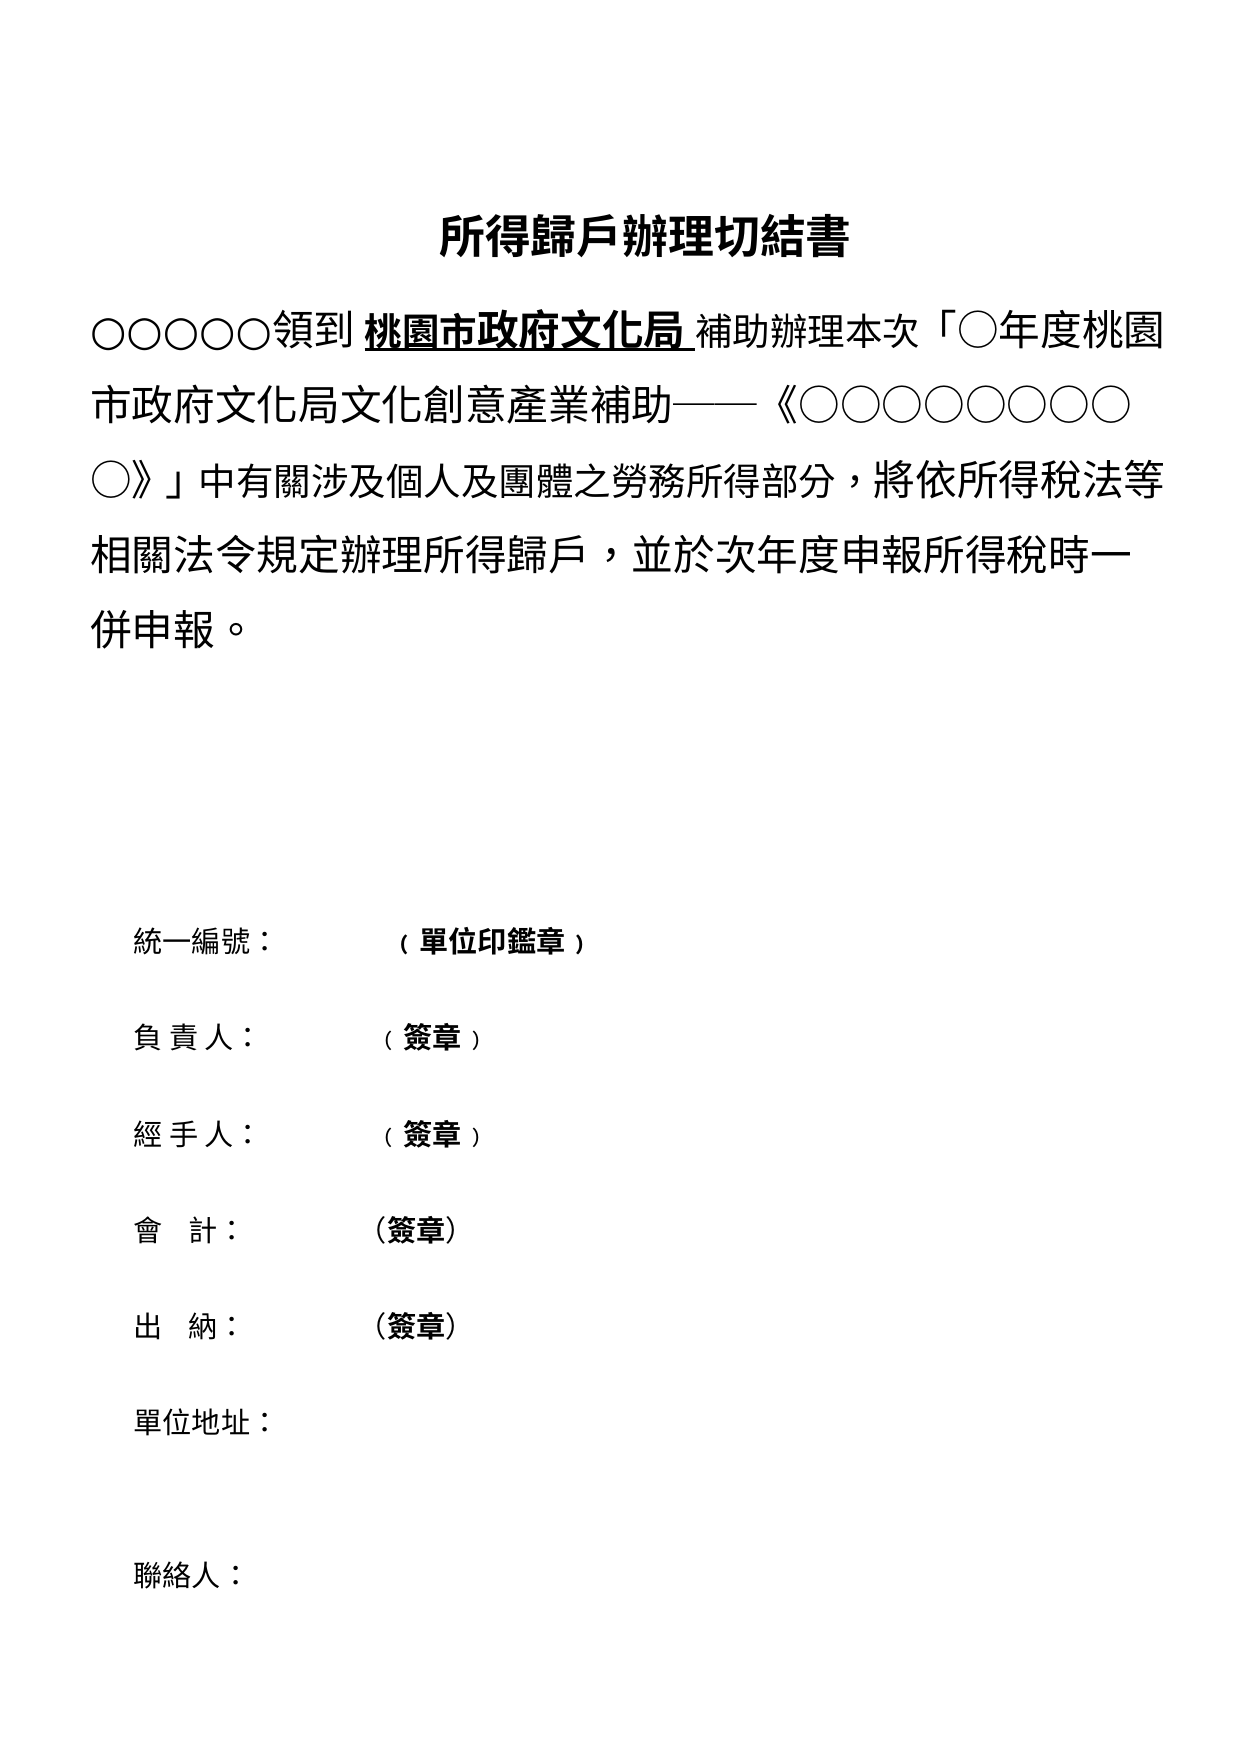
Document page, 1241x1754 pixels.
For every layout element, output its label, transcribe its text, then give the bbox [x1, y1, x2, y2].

text ○○○○○領到 桃園市政府文化局 補助辦理本次「○年度桃園市政府文化局文化創意產業補助──《○○○○○○○○○》」中有關涉及個人及團體之勞務所得部分，將依所得稅法等相關法令規定辦理所得歸戶，並於次年度申報所得稅時一併申報。 [90, 289, 1165, 664]
text 所得歸戶辦理切結書 [125, 196, 1165, 271]
text 會 計： （簽章） [75, 1191, 1165, 1266]
text 統一編號： ﹙單位印鑑章﹚ [75, 902, 1165, 977]
text 負 責 人： ﹙簽章﹚ [75, 999, 1165, 1074]
text 出 納： （簽章） [75, 1287, 1165, 1362]
text 經 手 人： ﹙簽章﹚ [75, 1095, 1165, 1170]
text 單位地址： [75, 1383, 1165, 1458]
text 聯絡人： [75, 1537, 1165, 1612]
